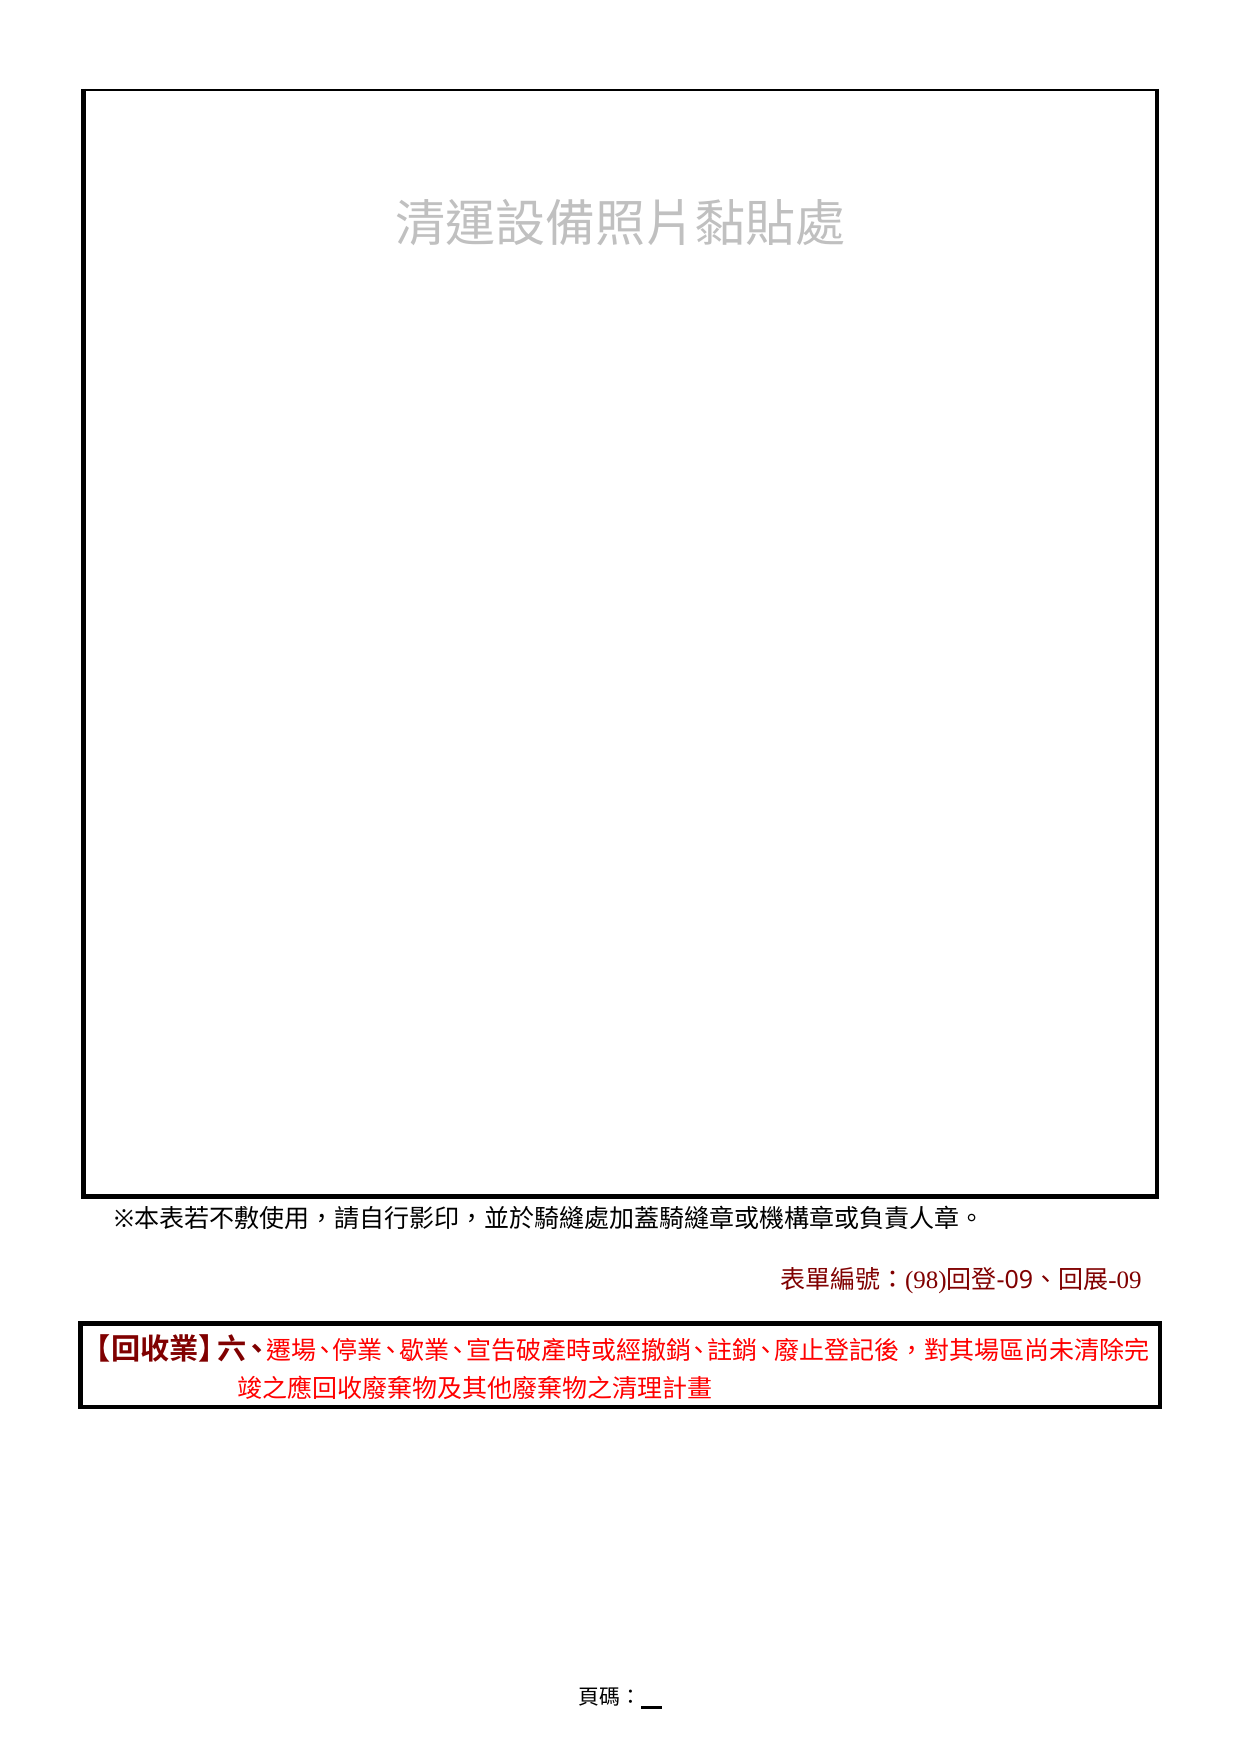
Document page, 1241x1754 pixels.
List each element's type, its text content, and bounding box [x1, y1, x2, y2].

text ※本表若不敷使用，請自行影印，並於騎縫處加蓋騎縫章或機構章或負責人章。 [114, 1199, 1152, 1235]
table_cell 清運設備照片黏貼處 [86, 91, 1155, 1194]
table_header 【回收業】六、遷場、停業、歇業、宣告破產時或經撤銷、註銷、廢止登記後，對其場區尚未清除完竣之應回收廢棄物及其他廢棄物之清理計畫 [83, 1326, 1158, 1404]
text 表單編號：(98)回登-09、回展-09 [89, 1260, 1141, 1296]
